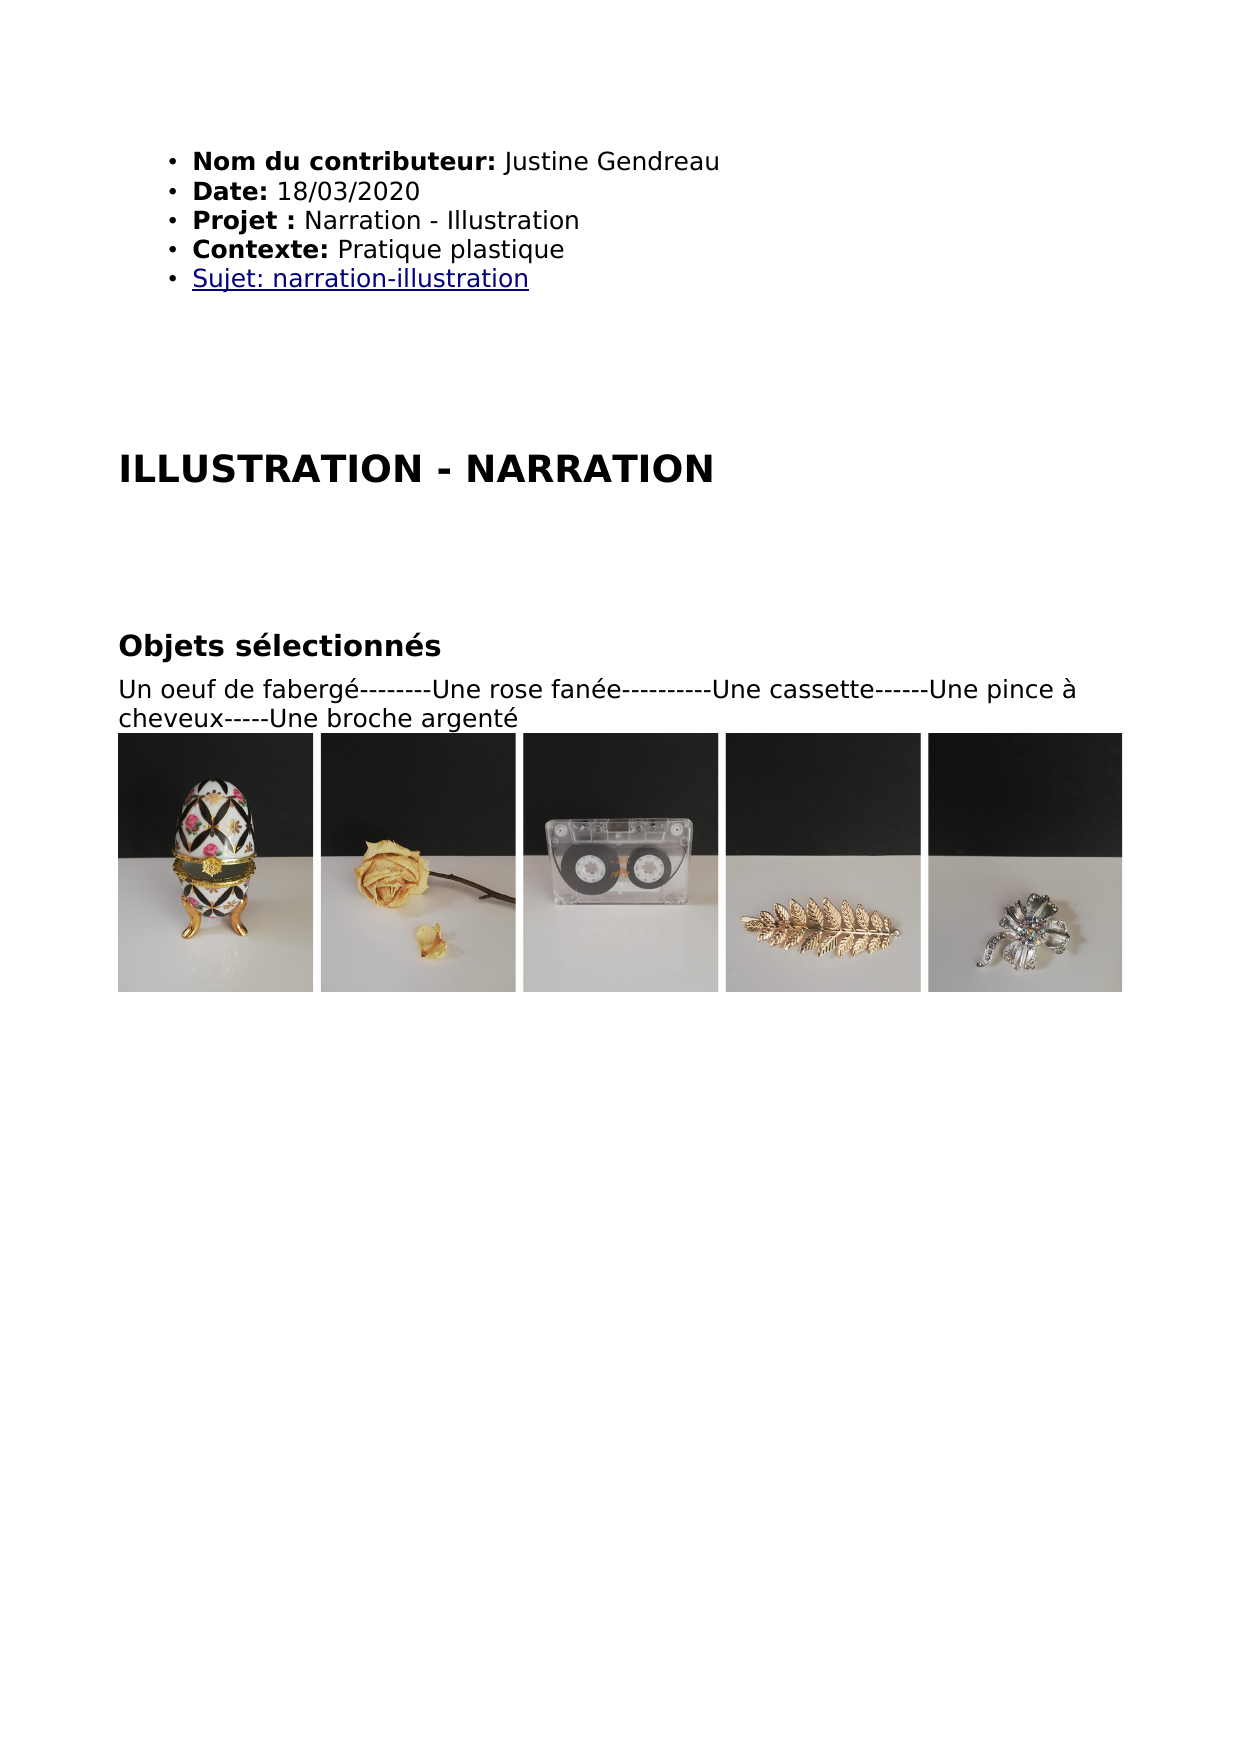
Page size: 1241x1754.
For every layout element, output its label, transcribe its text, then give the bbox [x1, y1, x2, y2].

subtitle Objets sélectionnés [118, 629, 1122, 663]
subtitle ILLUSTRATION - NARRATION [118, 448, 1122, 492]
list Nom du contributeur: Justine Gendreau [177, 148, 1122, 177]
text Un oeuf de fabergé--------Une rose fanée----------Une cassette------Une pince à cheveux-----Une broche argenté [118, 676, 1122, 733]
list Sujet: narration-illustration [177, 264, 1122, 293]
list Contexte: Pratique plastique [177, 235, 1122, 264]
picture [118, 733, 1123, 992]
list Date: 18/03/2020 [177, 177, 1122, 206]
list Projet : Narration - Illustration [177, 206, 1122, 235]
